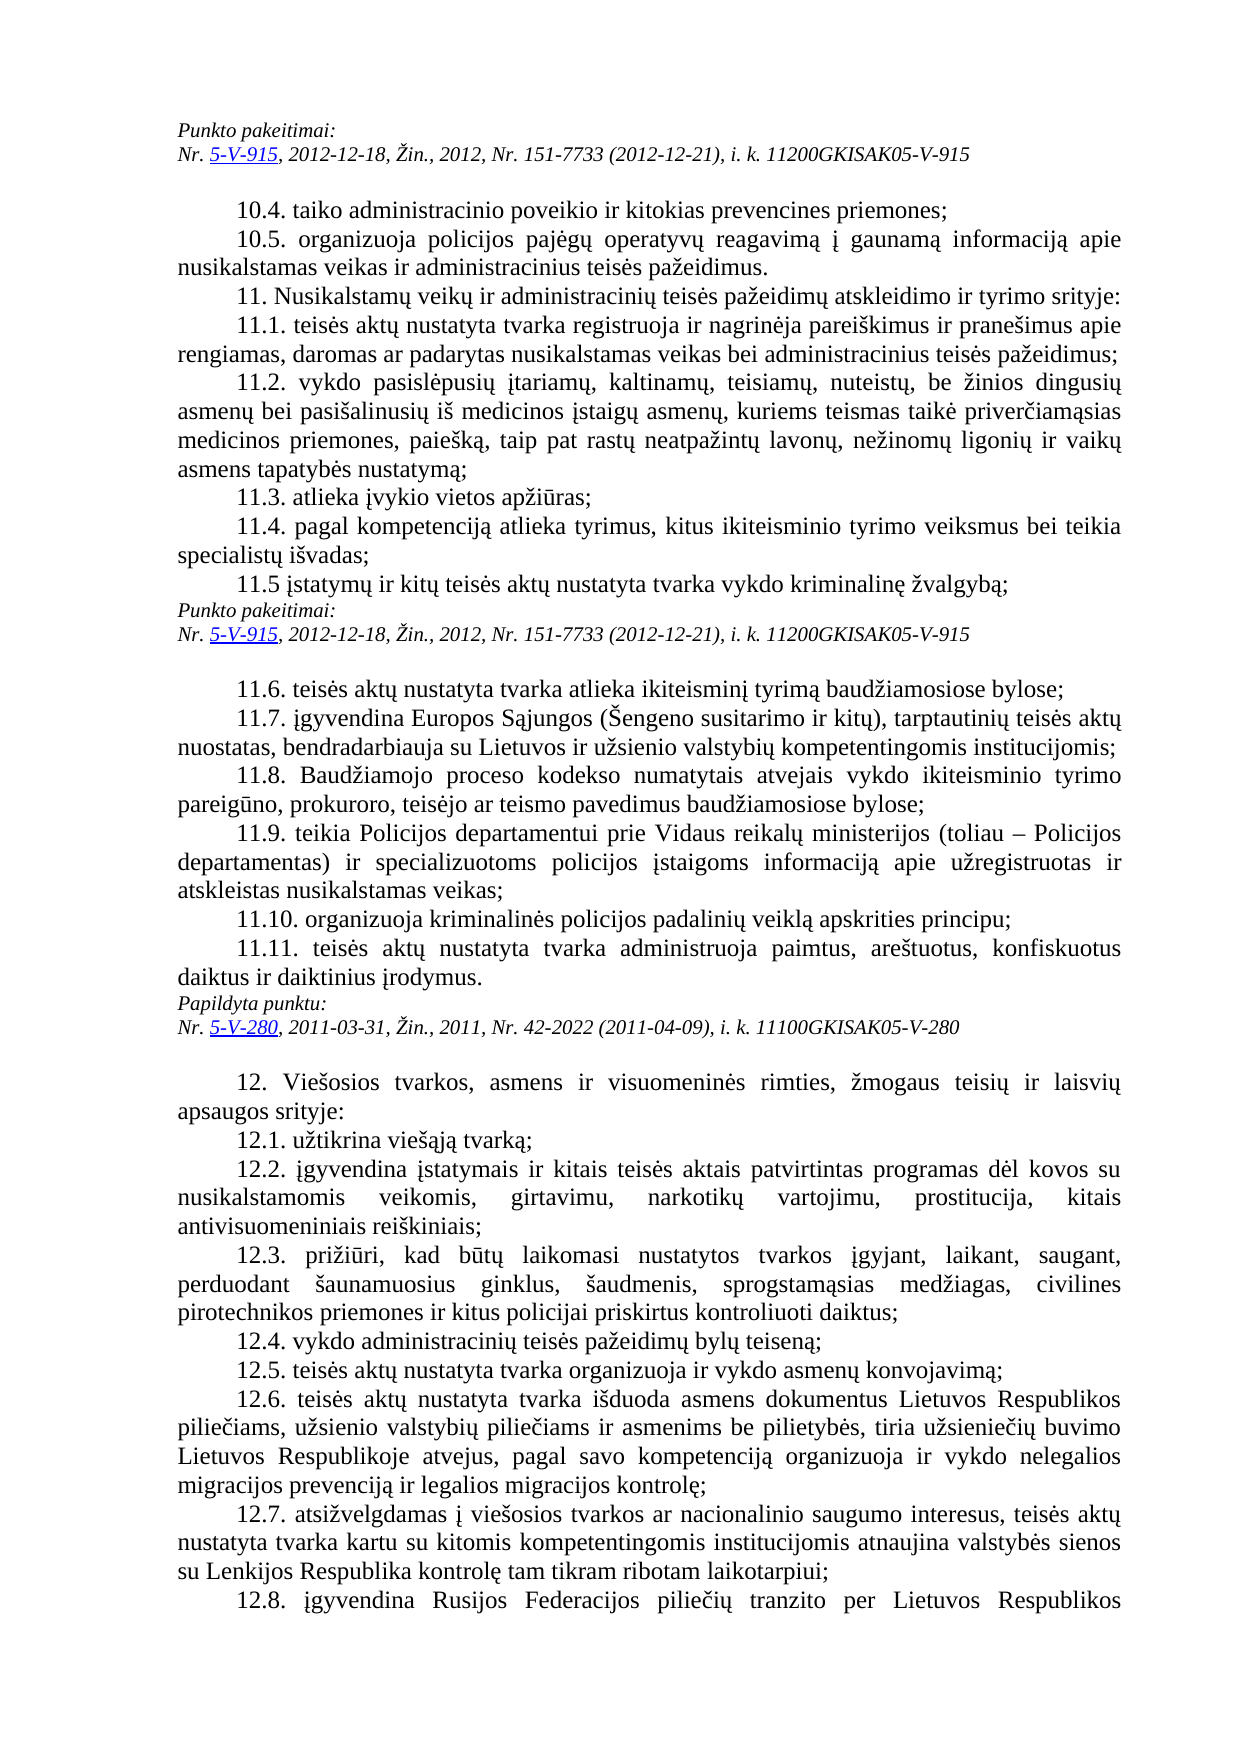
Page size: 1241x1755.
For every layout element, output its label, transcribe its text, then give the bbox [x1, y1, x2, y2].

text 11.9. teikia Policijos departamentui prie Vidaus reikalų ministerijos (toliau – Policijos departamentas) ir specializuotoms policijos įstaigoms informaciją apie užregistruotas ir atskleistas nusikalstamas veikas; [177, 818, 1122, 904]
text 12.3. prižiūri, kad būtų laikomasi nustatytos tvarkos įgyjant, laikant, saugant, perduodant šaunamuosius ginklus, šaudmenis, sprogstamąsias medžiagas, civilines pirotechnikos priemones ir kitus policijai priskirtus kontroliuoti daiktus; [177, 1240, 1122, 1326]
text Punkto pakeitimai: [177, 597, 1122, 622]
text 10.4. taiko administracinio poveikio ir kitokias prevencines priemones; [177, 195, 1122, 224]
text Nr. 5-V-280, 2011-03-31, Žin., 2011, Nr. 42-2022 (2011-04-09), i. k. 11100GKISAK05-V-280 [177, 1015, 1122, 1039]
text 12.6. teisės aktų nustatyta tvarka išduoda asmens dokumentus Lietuvos Respublikos piliečiams, užsienio valstybių piliečiams ir asmenims be pilietybės, tiria užsieniečių buvimo Lietuvos Respublikoje atvejus, pagal savo kompetenciją organizuoja ir vykdo nelegalios migracijos prevenciją ir legalios migracijos kontrolę; [177, 1384, 1122, 1499]
text 11.7. įgyvendina Europos Sąjungos (Šengeno susitarimo ir kitų), tarptautinių teisės aktų nuostatas, bendradarbiauja su Lietuvos ir užsienio valstybių kompetentingomis institucijomis; [177, 703, 1122, 761]
text 12.1. užtikrina viešąją tvarką; [177, 1125, 1122, 1154]
text 11.1. teisės aktų nustatyta tvarka registruoja ir nagrinėja pareiškimus ir pranešimus apie rengiamas, daromas ar padarytas nusikalstamas veikas bei administracinius teisės pažeidimus; [177, 310, 1122, 367]
text 11.8. Baudžiamojo proceso kodekso numatytais atvejais vykdo ikiteisminio tyrimo pareigūno, prokuroro, teisėjo ar teismo pavedimus baudžiamosiose bylose; [177, 761, 1122, 818]
text Punkto pakeitimai: [177, 118, 1122, 142]
text 11.3. atlieka įvykio vietos apžiūras; [177, 482, 1122, 511]
text 12.5. teisės aktų nustatyta tvarka organizuoja ir vykdo asmenų konvojavimą; [177, 1355, 1122, 1384]
text Papildyta punktu: [177, 991, 1122, 1015]
text 11.11. teisės aktų nustatyta tvarka administruoja paimtus, areštuotus, konfiskuotus daiktus ir daiktinius įrodymus. [177, 933, 1122, 991]
text 12.8. įgyvendina Rusijos Federacijos piliečių tranzito per Lietuvos Respublikos [177, 1585, 1122, 1614]
text 11.6. teisės aktų nustatyta tvarka atlieka ikiteisminį tyrimą baudžiamosiose bylose; [177, 674, 1122, 703]
text 11.2. vykdo pasislėpusių įtariamų, kaltinamų, teisiamų, nuteistų, be žinios dingusių asmenų bei pasišalinusių iš medicinos įstaigų asmenų, kuriems teismas taikė priverčiamąsias medicinos priemones, paiešką, taip pat rastų neatpažintų lavonų, nežinomų ligonių ir vaikų asmens tapatybės nustatymą; [177, 367, 1122, 482]
text 12.4. vykdo administracinių teisės pažeidimų bylų teiseną; [177, 1326, 1122, 1355]
text 12. Viešosios tvarkos, asmens ir visuomeninės rimties, žmogaus teisių ir laisvių apsaugos srityje: [177, 1067, 1122, 1125]
text Nr. 5-V-915, 2012-12-18, Žin., 2012, Nr. 151-7733 (2012-12-21), i. k. 11200GKISAK05-V-915 [177, 142, 1122, 166]
text 10.5. organizuoja policijos pajėgų operatyvų reagavimą į gaunamą informaciją apie nusikalstamas veikas ir administracinius teisės pažeidimus. [177, 224, 1122, 281]
text Nr. 5-V-915, 2012-12-18, Žin., 2012, Nr. 151-7733 (2012-12-21), i. k. 11200GKISAK05-V-915 [177, 622, 1122, 646]
text 11.10. organizuoja kriminalinės policijos padalinių veiklą apskrities principu; [177, 904, 1122, 933]
text 11. Nusikalstamų veikų ir administracinių teisės pažeidimų atskleidimo ir tyrimo srityje: [177, 281, 1122, 310]
text 11.5 įstatymų ir kitų teisės aktų nustatyta tvarka vykdo kriminalinę žvalgybą; [177, 569, 1122, 597]
text 11.4. pagal kompetenciją atlieka tyrimus, kitus ikiteisminio tyrimo veiksmus bei teikia specialistų išvadas; [177, 511, 1122, 569]
text 12.7. atsižvelgdamas į viešosios tvarkos ar nacionalinio saugumo interesus, teisės aktų nustatyta tvarka kartu su kitomis kompetentingomis institucijomis atnaujina valstybės sienos su Lenkijos Respublika kontrolę tam tikram ribotam laikotarpiui; [177, 1499, 1122, 1585]
text 12.2. įgyvendina įstatymais ir kitais teisės aktais patvirtintas programas dėl kovos su nusikalstamomis veikomis, girtavimu, narkotikų vartojimu, prostitucija, kitais antivisuomeniniais reiškiniais; [177, 1154, 1122, 1240]
